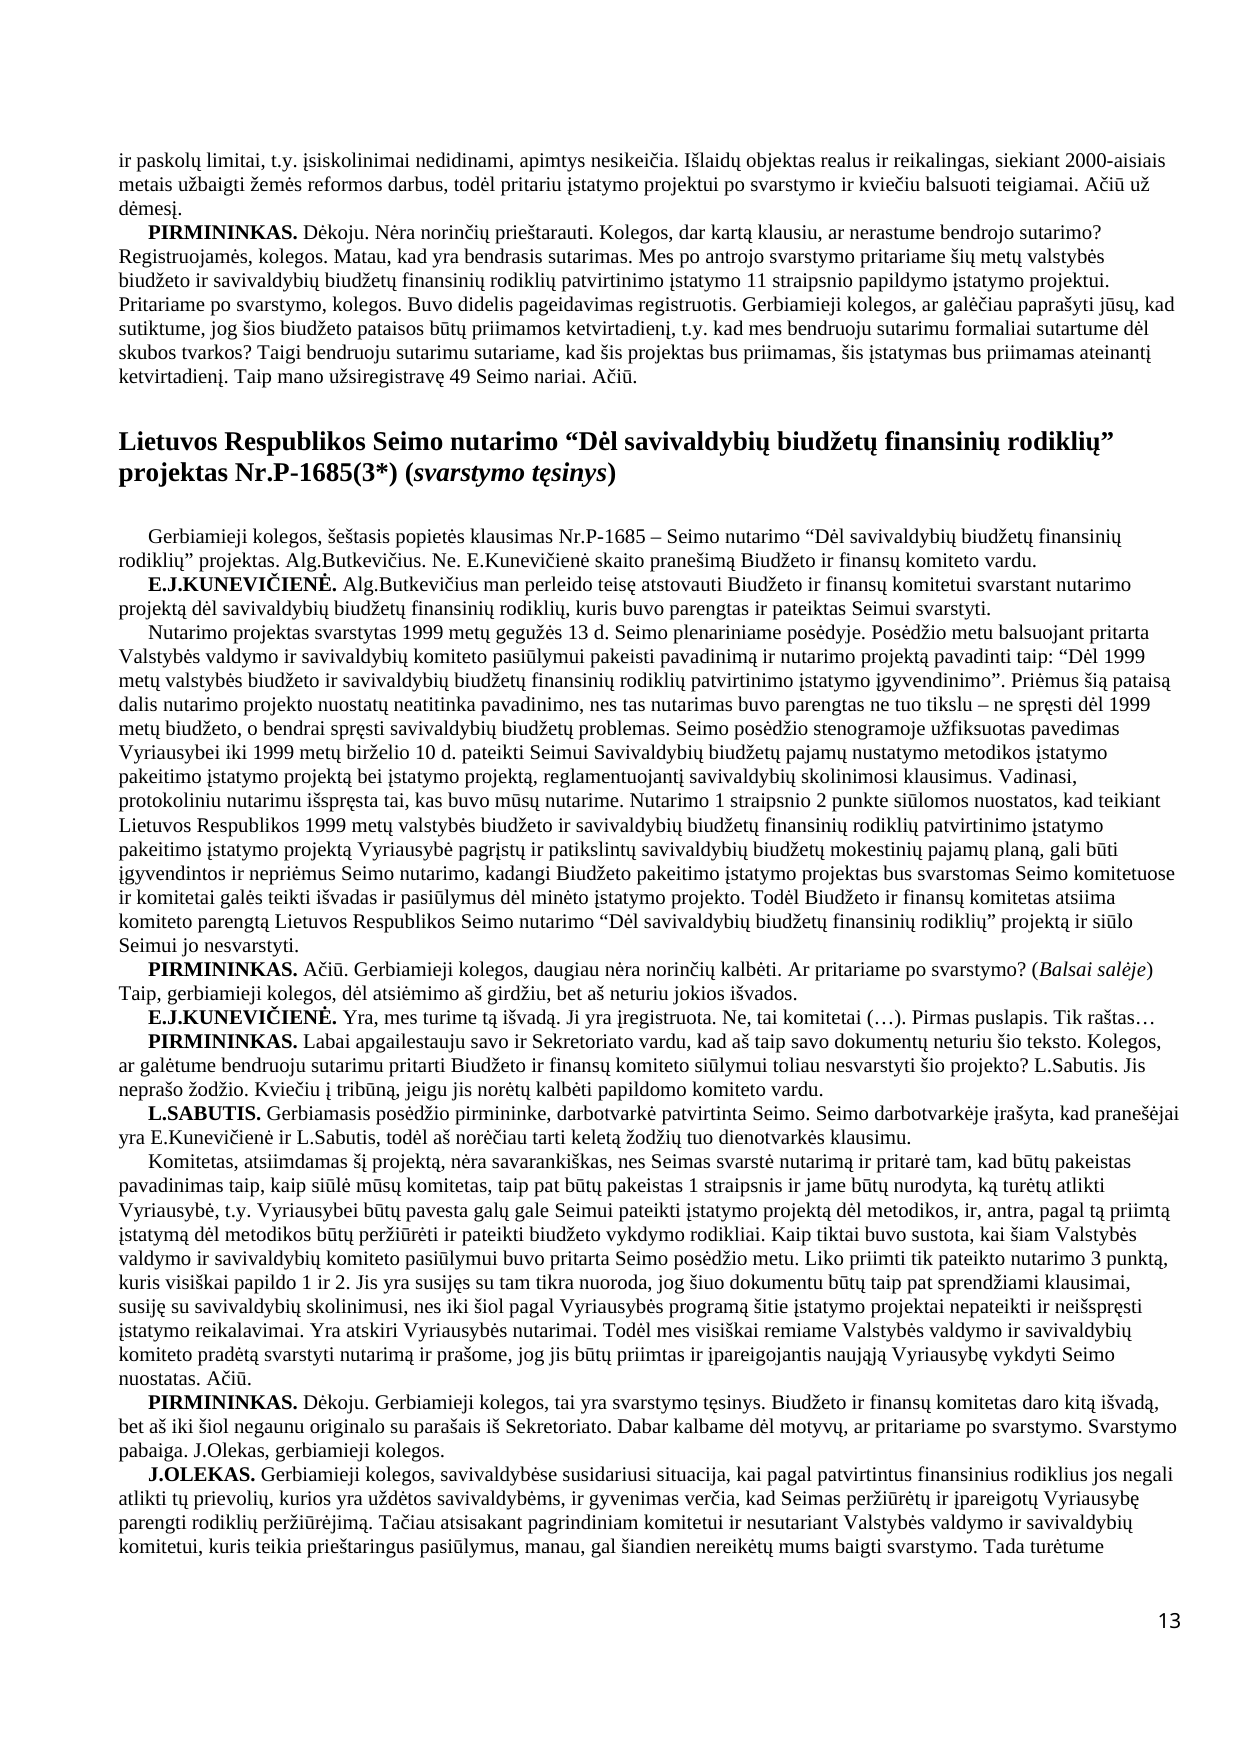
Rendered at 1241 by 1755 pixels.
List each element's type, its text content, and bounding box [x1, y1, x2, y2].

text Gerbiamieji kolegos, šeštasis popietės klausimas Nr.P-1685 – Seimo nutarimo “Dėl savivaldybių biudžetų finansinių rodiklių” projektas. Alg.Butkevičius. Ne. E.Kunevičienė skaito pranešimą Biudžeto ir finansų komiteto vardu. [118, 524, 1181, 572]
text ir paskolų limitai, t.y. įsiskolinimai nedidinami, apimtys nesikeičia. Išlaidų objektas realus ir reikalingas, siekiant 2000-aisiais metais užbaigti žemės reformos darbus, todėl pritariu įstatymo projektui po svarstymo ir kviečiu balsuoti teigiamai. Ačiū už dėmesį. [118, 148, 1181, 220]
text PIRMININKAS. Dėkoju. Nėra norinčių prieštarauti. Kolegos, dar kartą klausiu, ar nerastume bendrojo sutarimo? Registruojamės, kolegos. Matau, kad yra bendrasis sutarimas. Mes po antrojo svarstymo pritariame šių metų valstybės biudžeto ir savivaldybių biudžetų finansinių rodiklių patvirtinimo įstatymo 11 straipsnio papildymo įstatymo projektui. Pritariame po svarstymo, kolegos. Buvo didelis pageidavimas registruotis. Gerbiamieji kolegos, ar galėčiau paprašyti jūsų, kad sutiktume, jog šios biudžeto pataisos būtų priimamos ketvirtadienį, t.y. kad mes bendruoju sutarimu formaliai sutartume dėl skubos tvarkos? Taigi bendruoju sutarimu sutariame, kad šis projektas bus priimamas, šis įstatymas bus priimamas ateinantį ketvirtadienį. Taip mano užsiregistravę 49 Seimo nariai. Ačiū. [118, 220, 1181, 388]
text E.J.KUNEVIČIENĖ. Yra, mes turime tą išvadą. Ji yra įregistruota. Ne, tai komitetai (…). Pirmas puslapis. Tik raštas… [118, 1005, 1181, 1029]
text Nutarimo projektas svarstytas 1999 metų gegužės 13 d. Seimo plenariniame posėdyje. Posėdžio metu balsuojant pritarta Valstybės valdymo ir savivaldybių komiteto pasiūlymui pakeisti pavadinimą ir nutarimo projektą pavadinti taip: “Dėl 1999 metų valstybės biudžeto ir savivaldybių biudžetų finansinių rodiklių patvirtinimo įstatymo įgyvendinimo”. Priėmus šią pataisą dalis nutarimo projekto nuostatų neatitinka pavadinimo, nes tas nutarimas buvo parengtas ne tuo tikslu – ne spręsti dėl 1999 metų biudžeto, o bendrai spręsti savivaldybių biudžetų problemas. Seimo posėdžio stenogramoje užfiksuotas pavedimas Vyriausybei iki 1999 metų birželio 10 d. pateikti Seimui Savivaldybių biudžetų pajamų nustatymo metodikos įstatymo pakeitimo įstatymo projektą bei įstatymo projektą, reglamentuojantį savivaldybių skolinimosi klausimus. Vadinasi, protokoliniu nutarimu išspręsta tai, kas buvo mūsų nutarime. Nutarimo 1 straipsnio 2 punkte siūlomos nuostatos, kad teikiant Lietuvos Respublikos 1999 metų valstybės biudžeto ir savivaldybių biudžetų finansinių rodiklių patvirtinimo įstatymo pakeitimo įstatymo projektą Vyriausybė pagrįstų ir patikslintų savivaldybių biudžetų mokestinių pajamų planą, gali būti įgyvendintos ir nepriėmus Seimo nutarimo, kadangi Biudžeto pakeitimo įstatymo projektas bus svarstomas Seimo komitetuose ir komitetai galės teikti išvadas ir pasiūlymus dėl minėto įstatymo projekto. Todėl Biudžeto ir finansų komitetas atsiima komiteto parengtą Lietuvos Respublikos Seimo nutarimo “Dėl savivaldybių biudžetų finansinių rodiklių” projektą ir siūlo Seimui jo nesvarstyti. [118, 620, 1181, 957]
text PIRMININKAS. Labai apgailestauju savo ir Sekretoriato vardu, kad aš taip savo dokumentų neturiu šio teksto. Kolegos, ar galėtume bendruoju sutarimu pritarti Biudžeto ir finansų komiteto siūlymui toliau nesvarstyti šio projekto? L.Sabutis. Jis neprašo žodžio. Kviečiu į tribūną, jeigu jis norėtų kalbėti papildomo komiteto vardu. [118, 1029, 1181, 1101]
text L.SABUTIS. Gerbiamasis posėdžio pirmininke, darbotvarkė patvirtinta Seimo. Seimo darbotvarkėje įrašyta, kad pranešėjai yra E.Kunevičienė ir L.Sabutis, todėl aš norėčiau tarti keletą žodžių tuo dienotvarkės klausimu. [118, 1101, 1181, 1149]
text PIRMININKAS. Ačiū. Gerbiamieji kolegos, daugiau nėra norinčių kalbėti. Ar pritariame po svarstymo? (Balsai salėje) Taip, gerbiamieji kolegos, dėl atsiėmimo aš girdžiu, bet aš neturiu jokios išvados. [118, 957, 1181, 1005]
text Lietuvos Respublikos Seimo nutarimo “Dėl savivaldybių biudžetų finansinių rodiklių” projektas Nr.P-1685(3*) (svarstymo tęsinys) [118, 425, 1181, 487]
text E.J.KUNEVIČIENĖ. Alg.Butkevičius man perleido teisę atstovauti Biudžeto ir finansų komitetui svarstant nutarimo projektą dėl savivaldybių biudžetų finansinių rodiklių, kuris buvo parengtas ir pateiktas Seimui svarstyti. [118, 572, 1181, 620]
text Komitetas, atsiimdamas šį projektą, nėra savarankiškas, nes Seimas svarstė nutarimą ir pritarė tam, kad būtų pakeistas pavadinimas taip, kaip siūlė mūsų komitetas, taip pat būtų pakeistas 1 straipsnis ir jame būtų nurodyta, ką turėtų atlikti Vyriausybė, t.y. Vyriausybei būtų pavesta galų gale Seimui pateikti įstatymo projektą dėl metodikos, ir, antra, pagal tą priimtą įstatymą dėl metodikos būtų peržiūrėti ir pateikti biudžeto vykdymo rodikliai. Kaip tiktai buvo sustota, kai šiam Valstybės valdymo ir savivaldybių komiteto pasiūlymui buvo pritarta Seimo posėdžio metu. Liko priimti tik pateikto nutarimo 3 punktą, kuris visiškai papildo 1 ir 2. Jis yra susijęs su tam tikra nuoroda, jog šiuo dokumentu būtų taip pat sprendžiami klausimai, susiję su savivaldybių skolinimusi, nes iki šiol pagal Vyriausybės programą šitie įstatymo projektai nepateikti ir neišspręsti įstatymo reikalavimai. Yra atskiri Vyriausybės nutarimai. Todėl mes visiškai remiame Valstybės valdymo ir savivaldybių komiteto pradėtą svarstyti nutarimą ir prašome, jog jis būtų priimtas ir įpareigojantis naująją Vyriausybę vykdyti Seimo nuostatas. Ačiū. [118, 1149, 1181, 1390]
text J.OLEKAS. Gerbiamieji kolegos, savivaldybėse susidariusi situacija, kai pagal patvirtintus finansinius rodiklius jos negali atlikti tų prievolių, kurios yra uždėtos savivaldybėms, ir gyvenimas verčia, kad Seimas peržiūrėtų ir įpareigotų Vyriausybę parengti rodiklių peržiūrėjimą. Tačiau atsisakant pagrindiniam komitetui ir nesutariant Valstybės valdymo ir savivaldybių komitetui, kuris teikia prieštaringus pasiūlymus, manau, gal šiandien nereikėtų mums baigti svarstymo. Tada turėtume [118, 1462, 1181, 1558]
text PIRMININKAS. Dėkoju. Gerbiamieji kolegos, tai yra svarstymo tęsinys. Biudžeto ir finansų komitetas daro kitą išvadą, bet aš iki šiol negaunu originalo su parašais iš Sekretoriato. Dabar kalbame dėl motyvų, ar pritariame po svarstymo. Svarstymo pabaiga. J.Olekas, gerbiamieji kolegos. [118, 1390, 1181, 1462]
